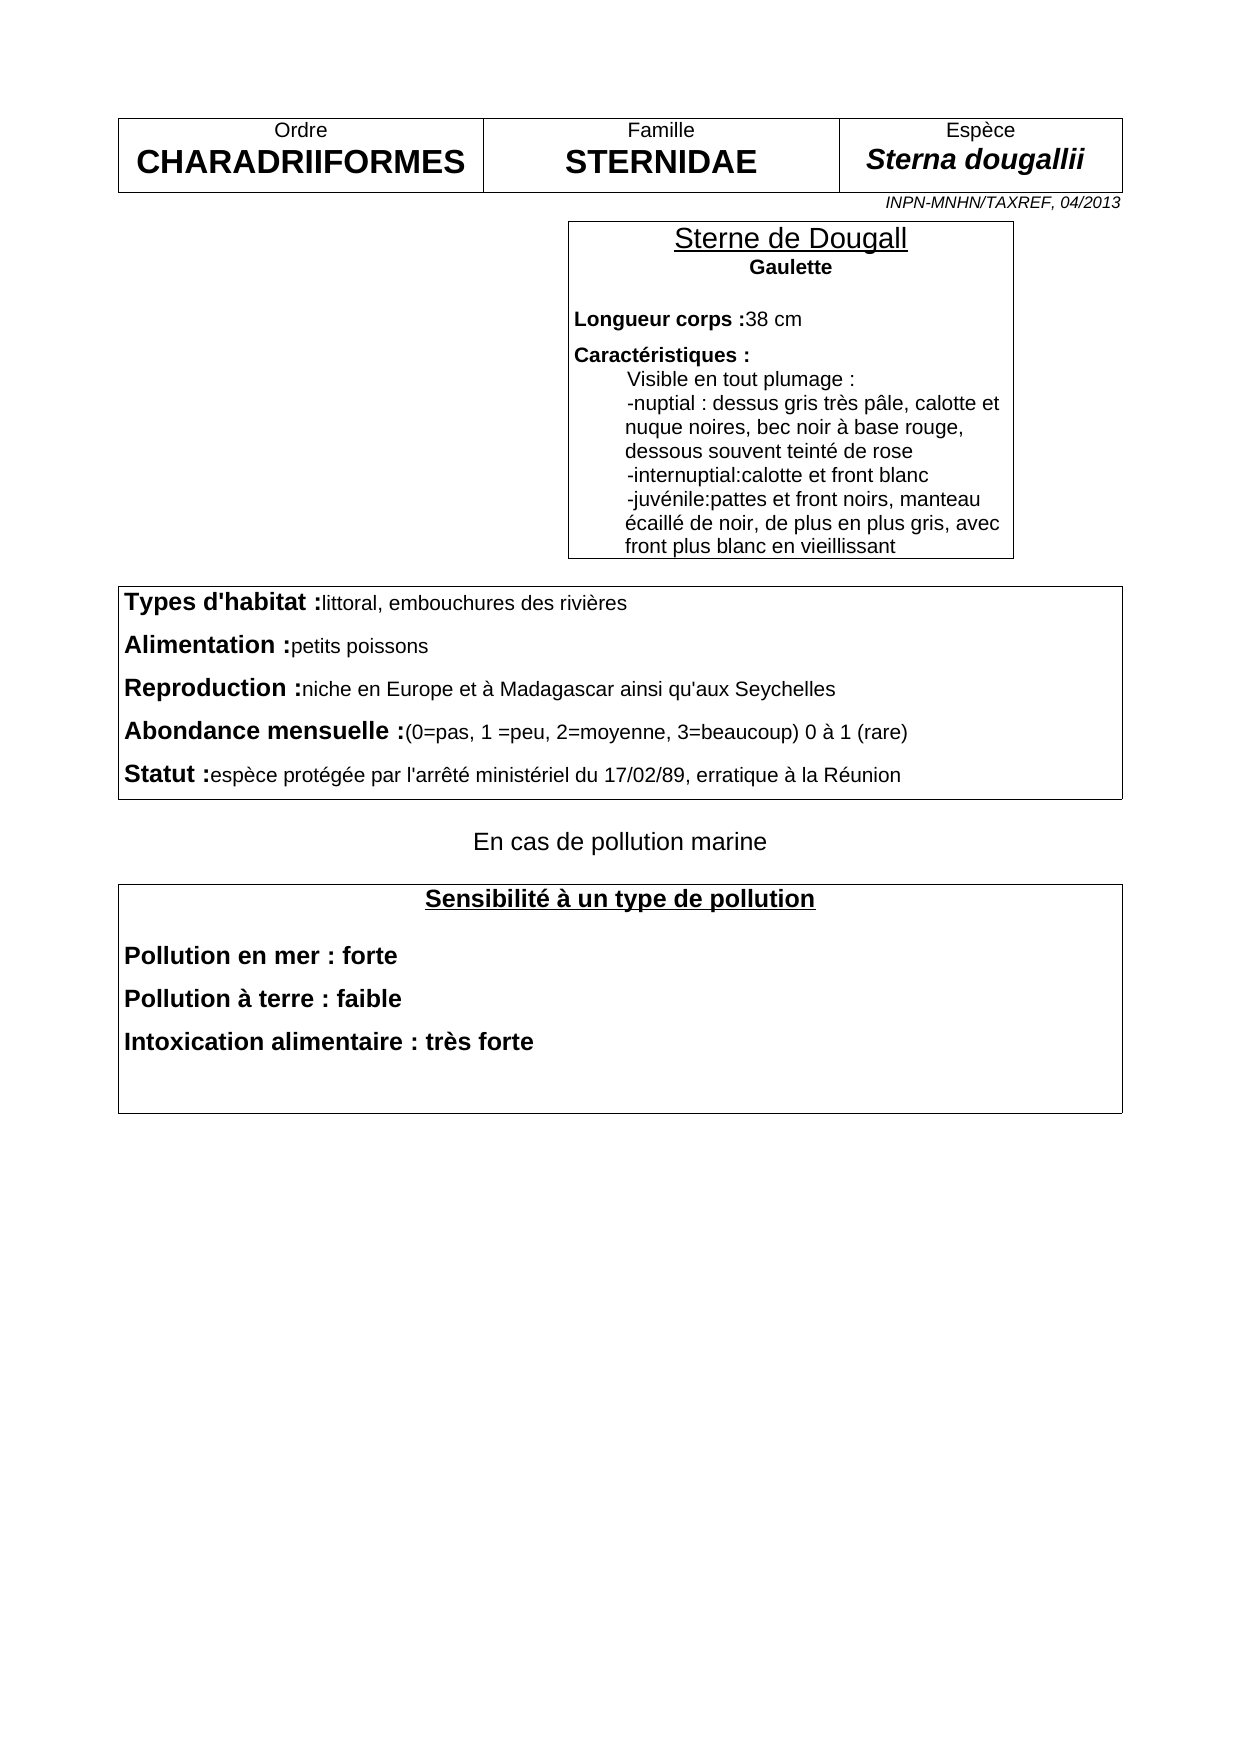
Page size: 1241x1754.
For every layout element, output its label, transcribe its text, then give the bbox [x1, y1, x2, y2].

table_header Espèce Sterna dougallii [840, 119, 1122, 192]
table_header Sensibilité à un type de pollution Pollution en mer : forte Pollution à terre : faible Intoxication alimentaire : très forte [119, 885, 1122, 1113]
text En cas de pollution marine [118, 827, 1122, 856]
text INPN-MNHN/TAXREF, 04/2013 [118, 193, 1122, 212]
table_header Ordre CHARADRIIFORMES [119, 119, 483, 192]
table_header Sterne de Dougall Gaulette Longueur corps :38 cm Caractéristiques : Visible en tout plumage : -nuptial : dessus gris très pâle, calotte et nuque noires, bec noir à base rouge, dessous souvent teinté de rose -internuptial:calotte et front blanc -juvénile:pattes et front noirs, manteau écaillé de noir, de plus en plus gris, avec front plus blanc en vieillissant [569, 222, 1013, 558]
table_header Types d'habitat :littoral, embouchures des rivières Alimentation :petits poissons Reproduction :niche en Europe et à Madagascar ainsi qu'aux Seychelles Abondance mensuelle :(0=pas, 1 =peu, 2=moyenne, 3=beaucoup) 0 à 1 (rare) Statut :espèce protégée par l'arrêté ministériel du 17/02/89, erratique à la Réunion [119, 587, 1122, 799]
table_header Famille STERNIDAE [484, 119, 839, 192]
